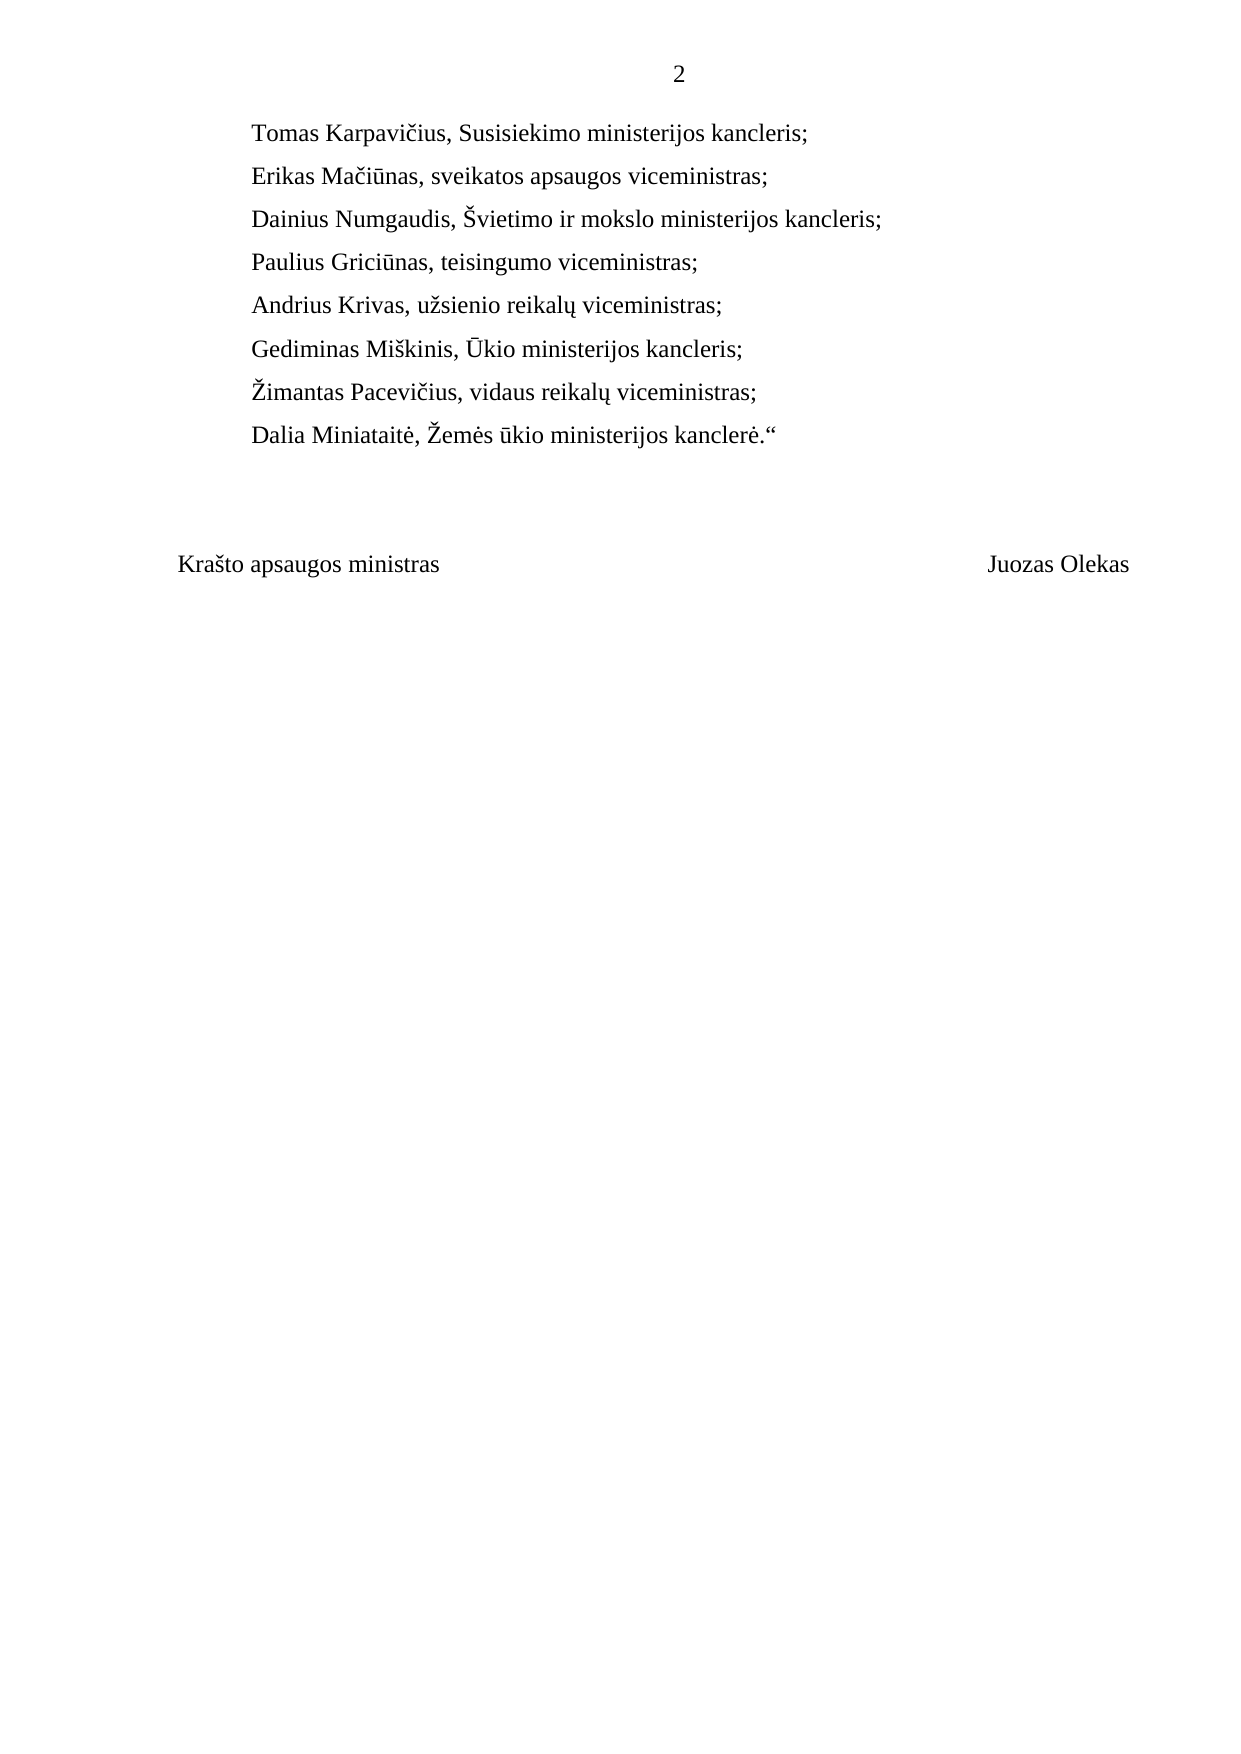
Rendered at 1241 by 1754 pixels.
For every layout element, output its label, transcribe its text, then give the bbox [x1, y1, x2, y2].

text Krašto apsaugos ministras Juozas Olekas [177, 549, 1181, 578]
text Andrius Krivas, užsienio reikalų viceministras; [177, 291, 1181, 319]
text Dalia Miniataitė, Žemės ūkio ministerijos kanclerė.“ [177, 420, 1181, 449]
text Erikas Mačiūnas, sveikatos apsaugos viceministras; [177, 161, 1181, 190]
text Dainius Numgaudis, Švietimo ir mokslo ministerijos kancleris; [177, 204, 1181, 233]
text Žimantas Pacevičius, vidaus reikalų viceministras; [177, 377, 1181, 406]
text Gediminas Miškinis, Ūkio ministerijos kancleris; [177, 334, 1181, 362]
text Tomas Karpavičius, Susisiekimo ministerijos kancleris; [177, 118, 1181, 147]
text Paulius Griciūnas, teisingumo viceministras; [177, 247, 1181, 276]
